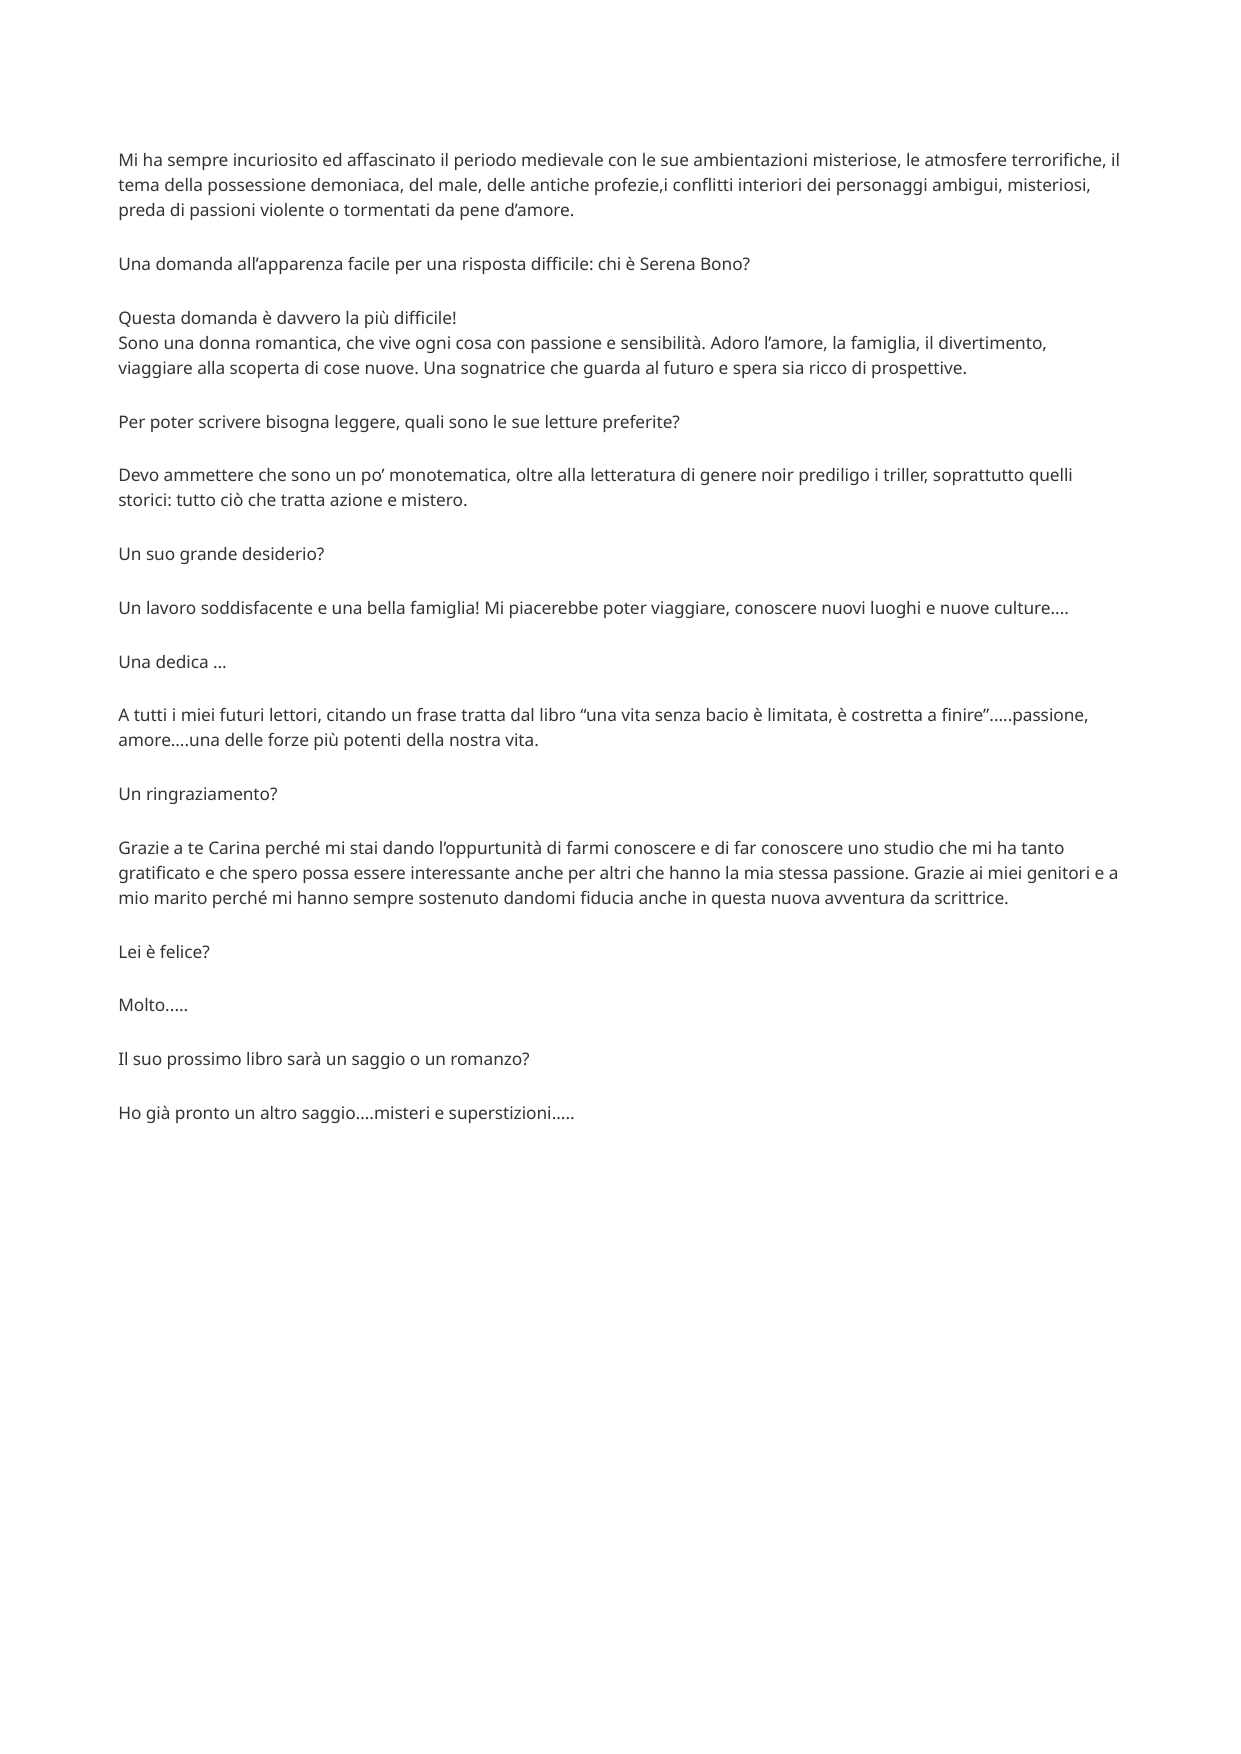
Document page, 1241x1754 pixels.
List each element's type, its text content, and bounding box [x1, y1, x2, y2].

text Devo ammettere che sono un po’ monotematica, oltre alla letteratura di genere noir prediligo i triller, soprattutto quelli storici: tutto ciò che tratta azione e mistero. [118, 462, 1122, 512]
text Grazie a te Carina perché mi stai dando l’oppurtunità di farmi conoscere e di far conoscere uno studio che mi ha tanto gratificato e che spero possa essere interessante anche per altri che hanno la mia stessa passione. Grazie ai miei genitori e a mio marito perché mi hanno sempre sostenuto dandomi fiducia anche in questa nuova avventura da scrittrice. [118, 834, 1122, 909]
text Una domanda all’apparenza facile per una risposta difficile: chi è Serena Bono? [118, 251, 1122, 276]
text Lei è felice? [118, 938, 1122, 963]
text Un suo grande desiderio? [118, 541, 1122, 566]
text Questa domanda è davvero la più difficile! [118, 304, 1122, 329]
text Il suo prossimo libro sarà un saggio o un romanzo? [118, 1046, 1122, 1071]
text Un ringraziamento? [118, 781, 1122, 806]
text Una dedica … [118, 648, 1122, 673]
text Un lavoro soddisfacente e una bella famiglia! Mi piacerebbe poter viaggiare, conoscere nuovi luoghi e nuove culture.... [118, 594, 1122, 619]
text Sono una donna romantica, che vive ogni cosa con passione e sensibilità. Adoro l’amore, la famiglia, il divertimento, viaggiare alla scoperta di cose nuove. Una sognatrice che guarda al futuro e spera sia ricco di prospettive. [118, 329, 1122, 379]
text A tutti i miei futuri lettori, citando un frase tratta dal libro “una vita senza bacio è limitata, è costretta a finire”.....passione, amore....una delle forze più potenti della nostra vita. [118, 702, 1122, 752]
text Mi ha sempre incuriosito ed affascinato il periodo medievale con le sue ambientazioni misteriose, le atmosfere terrorifiche, il tema della possessione demoniaca, del male, delle antiche profezie,i conflitti interiori dei personaggi ambigui, misteriosi, preda di passioni violente o tormentati da pene d’amore. [118, 147, 1122, 222]
text Molto..... [118, 992, 1122, 1017]
text Ho già pronto un altro saggio....misteri e superstizioni..... [118, 1099, 1122, 1124]
text Per poter scrivere bisogna leggere, quali sono le sue letture preferite? [118, 408, 1122, 433]
